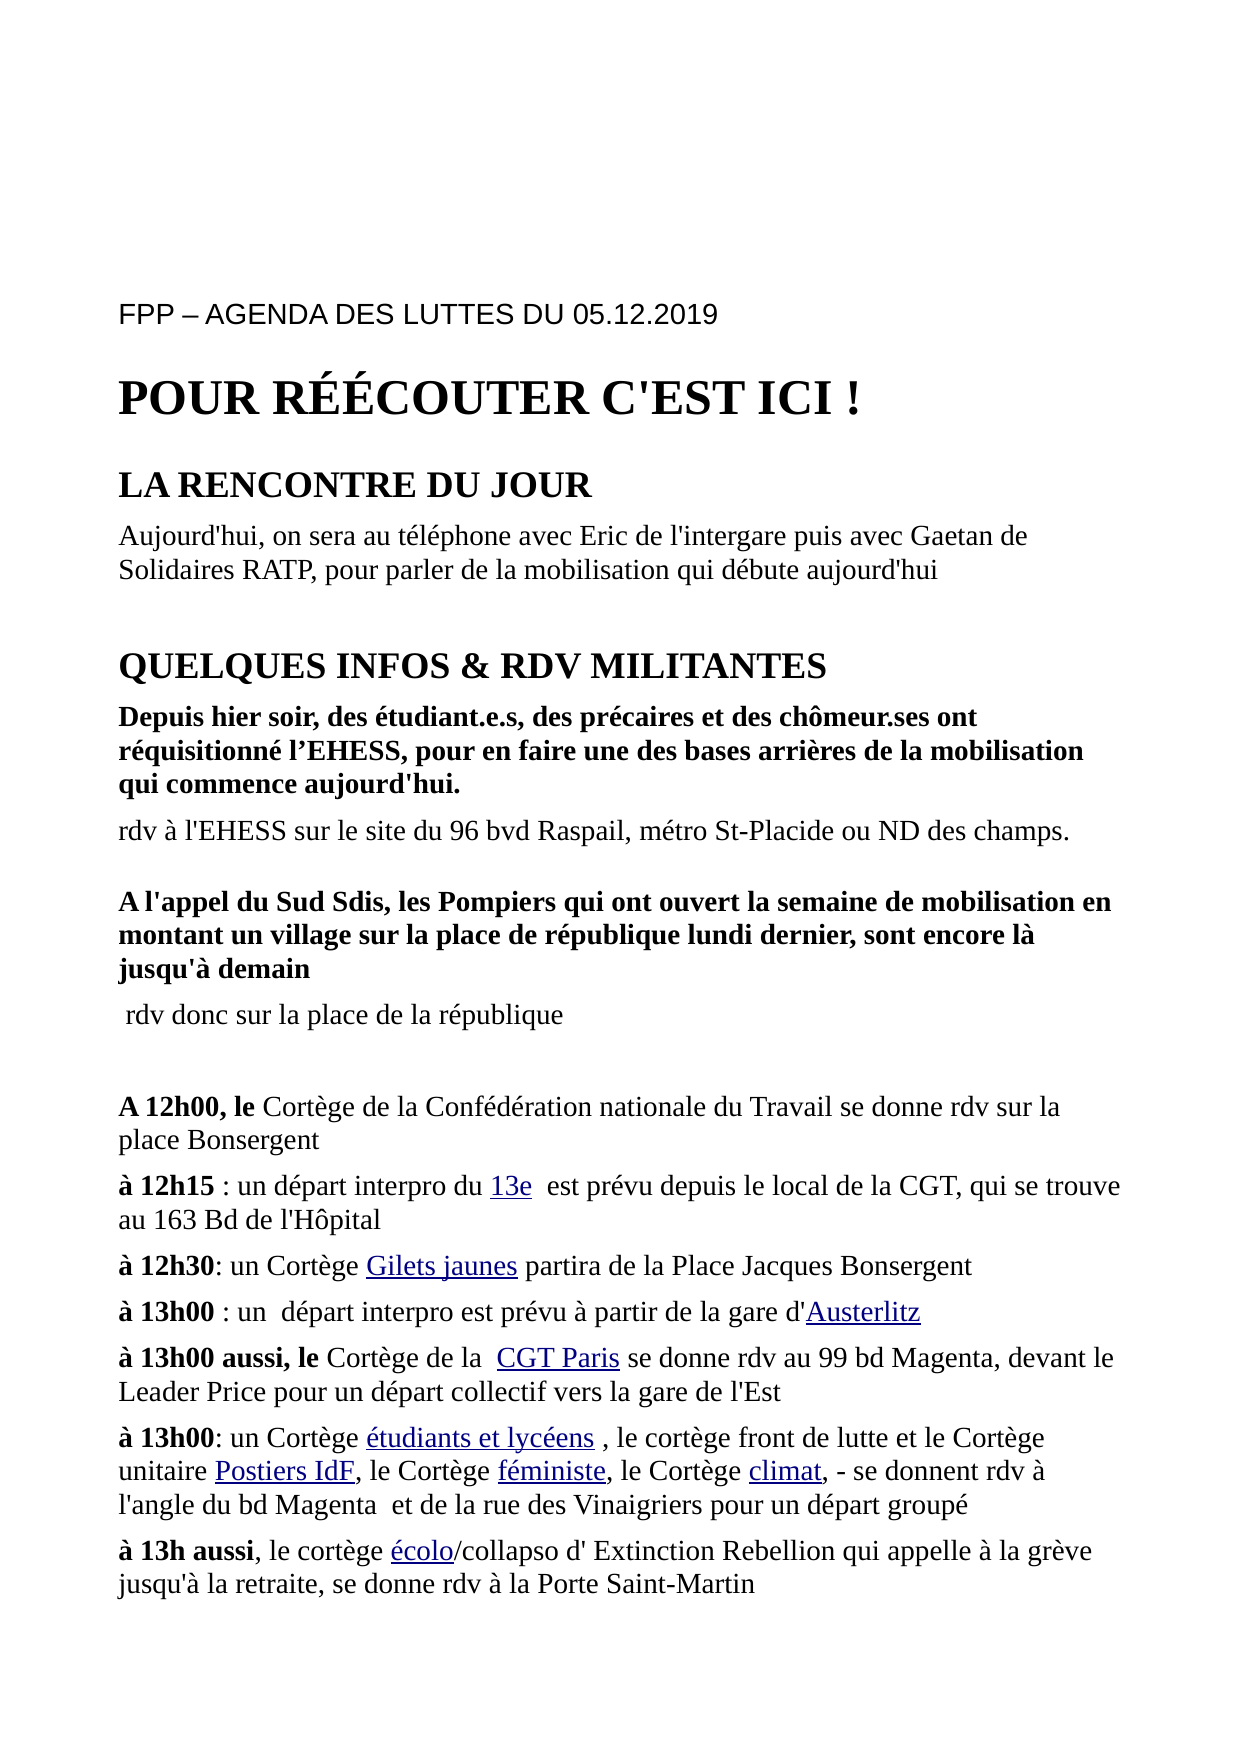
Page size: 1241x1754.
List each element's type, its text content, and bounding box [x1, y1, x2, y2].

text Depuis hier soir, des étudiant.e.s, des précaires et des chômeur.ses ont réquisitionné l’EHESS, pour en faire une des bases arrières de la mobilisation qui commence aujourd'hui. [118, 699, 1122, 800]
subtitle Ma [411, 143, 1122, 177]
text à 13h00 : un départ interpro est prévu à partir de la gare d'Austerlitz [118, 1294, 1122, 1328]
text Aujourd'hui, on sera au téléphone avec Eric de l'intergare puis avec Gaetan de Solidaires RATP, pour parler de la mobilisation qui débute aujourd'hui [118, 518, 1122, 585]
text A 12h00, le Cortège de la Confédération nationale du Travail se donne rdv sur la place Bonsergent [118, 1089, 1122, 1156]
text rdv à l'EHESS sur le site du 96 bvd Raspail, métro St-Placide ou ND des champs. [118, 813, 1122, 846]
subtitle LA RENCONTRE DU JOUR [118, 463, 1122, 506]
subtitle QUELQUES INFOS & RDV MILITANTES [118, 644, 1122, 687]
text à 13h aussi, le cortège écolo/collapso d' Extinction Rebellion qui appelle à la grève jusqu'à la retraite, se donne rdv à la Porte Saint-Martin [118, 1533, 1122, 1600]
text rdv donc sur la place de la république [118, 997, 1122, 1030]
text à 12h30: un Cortège Gilets jaunes partira de la Place Jacques Bonsergent [118, 1248, 1122, 1282]
subtitle FPP – AGENDA DES LUTTES DU 05.12.2019 [118, 297, 1122, 330]
subtitle A l'appel du Sud Sdis, les Pompiers qui ont ouvert la semaine de mobilisation en montant un village sur la place de république lundi dernier, sont encore là jusqu'à demain [118, 884, 1122, 984]
text à 12h15 : un départ interpro du 13e est prévu depuis le local de la CGT, qui se trouve au 163 Bd de l'Hôpital [118, 1168, 1122, 1236]
subtitle POUR RÉÉCOUTER C'EST ICI ! [118, 368, 1122, 425]
text à 13h00: un Cortège étudiants et lycéens , le cortège front de lutte et le Cortège unitaire Postiers IdF, le Cortège féministe, le Cortège climat, - se donnent rdv à l'angle du bd Magenta et de la rue des Vinaigriers pour un départ groupé [118, 1420, 1122, 1520]
text à 13h00 aussi, le Cortège de la CGT Paris se donne rdv au 99 bd Magenta, devant le Leader Price pour un départ collectif vers la gare de l'Est [118, 1340, 1122, 1407]
